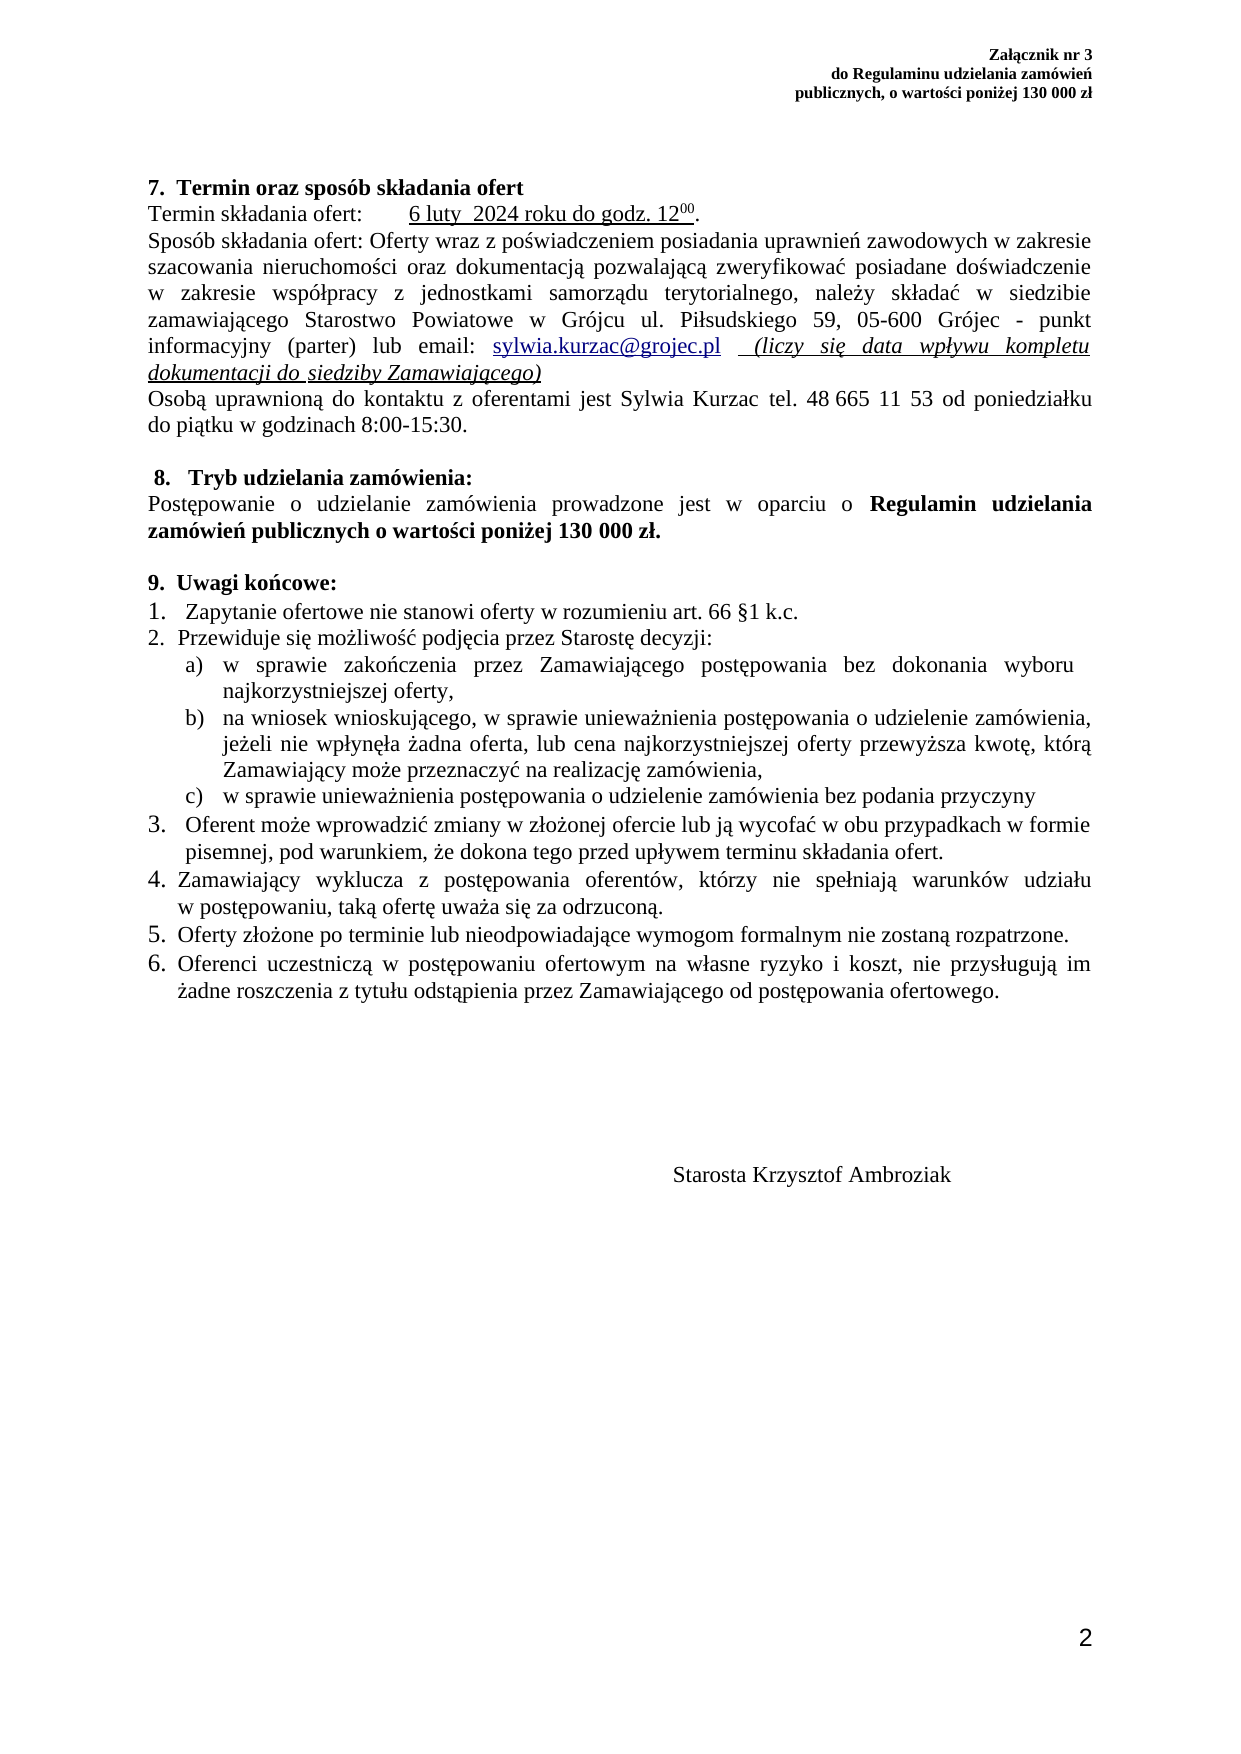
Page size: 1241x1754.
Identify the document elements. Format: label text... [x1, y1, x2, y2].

list Zapytanie ofertowe nie stanowi oferty w rozumieniu art. 66 §1 k.c. [148, 596, 1092, 624]
text Starosta Krzysztof Ambroziak [673, 1161, 1092, 1187]
list na wniosek wnioskującego, w sprawie unieważnienia postępowania o udzielenie zamówienia, jeżeli nie wpłynęła żadna oferta, lub cena najkorzystniejszej oferty przewyższa kwotę, którą Zamawiający może przeznaczyć na realizację zamówienia, [185, 703, 1092, 783]
list Zamawiający wyklucza z postępowania oferentów, którzy nie spełniają warunków udziału w postępowaniu, taką ofertę uważa się za odrzuconą. [148, 864, 1092, 919]
text 9. Uwagi końcowe: [148, 569, 1092, 596]
text Postępowanie o udzielanie zamówienia prowadzone jest w oparciu o Regulamin udzielania zamówień publicznych o wartości poniżej 130 000 zł. [148, 490, 1092, 543]
list Oferty złożone po terminie lub nieodpowiadające wymogom formalnym nie zostaną rozpatrzone. [148, 919, 1092, 948]
list Oferent może wprowadzić zmiany w złożonej ofercie lub ją wycofać w obu przypadkach w formie pisemnej, pod warunkiem, że dokona tego przed upływem terminu składania ofert. [148, 809, 1092, 864]
list w sprawie zakończenia przez Zamawiającego postępowania bez dokonania wyboru najkorzystniejszej oferty, [185, 651, 1092, 703]
text Osobą uprawnioną do kontaktu z oferentami jest Sylwia Kurzac tel. 48 665 11 53 od poniedziałku do piątku w godzinach 8:00-15:30. [148, 385, 1092, 438]
text 8. Tryb udzielania zamówienia: [148, 464, 1092, 490]
list w sprawie unieważnienia postępowania o udzielenie zamówienia bez podania przyczyny [185, 783, 1092, 809]
text Termin składania ofert: 6 luty 2024 roku do godz. 1200. [148, 200, 1092, 227]
text Sposób składania ofert: Oferty wraz z poświadczeniem posiadania uprawnień zawodowych w zakresie szacowania nieruchomości oraz dokumentacją pozwalającą zweryfikować posiadane doświadczenie w zakresie współpracy z jednostkami samorządu terytorialnego, należy składać w siedzibie zamawiającego Starostwo Powiatowe w Grójcu ul. Piłsudskiego 59, 05-600 Grójec - punkt informacyjny (parter) lub email: sylwia.kurzac@grojec.pl (liczy się data wpływu kompletu dokumentacji do siedziby Zamawiającego) [148, 227, 1092, 385]
list Oferenci uczestniczą w postępowaniu ofertowym na własne ryzyko i koszt, nie przysługują im żadne roszczenia z tytułu odstąpienia przez Zamawiającego od postępowania ofertowego. [148, 948, 1092, 1003]
list Przewiduje się możliwość podjęcia przez Starostę decyzji: [148, 624, 1092, 651]
text 7. Termin oraz sposób składania ofert [148, 174, 1092, 200]
